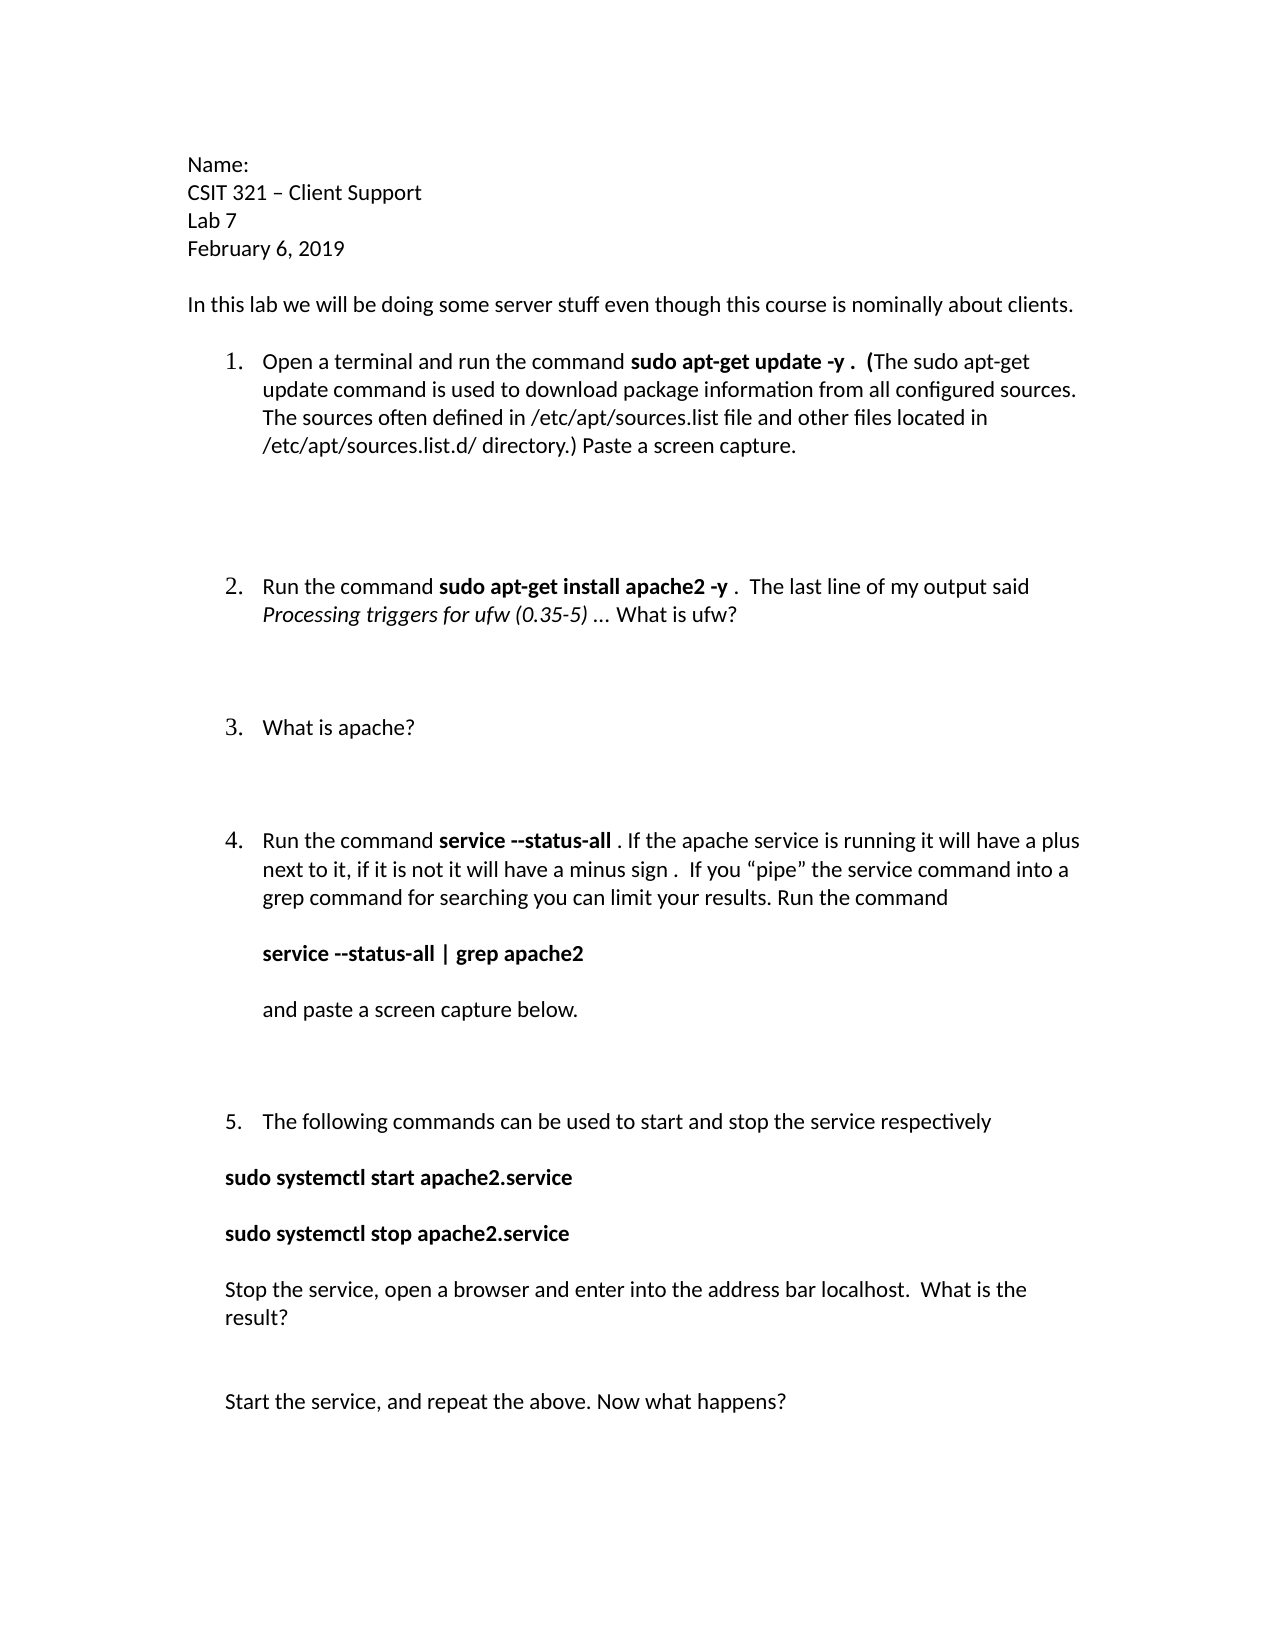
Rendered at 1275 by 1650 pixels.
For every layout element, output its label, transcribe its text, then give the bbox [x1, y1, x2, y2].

list What is apache? [225, 712, 1087, 742]
text Lab 7 [187, 206, 1087, 234]
text Name: [187, 150, 1087, 178]
list Open a terminal and run the command sudo apt-get update -y . (The sudo apt-get update command is used to download package information from all configured sources. The sources often defined in /etc/apt/sources.list file and other files located in /etc/apt/sources.list.d/ directory.) Paste a screen capture. [225, 346, 1087, 459]
text Stop the service, open a browser and enter into the address bar localhost. What is the result? [225, 1275, 1087, 1331]
text and paste a screen capture below. [262, 995, 1087, 1023]
list Run the command sudo apt-get install apache2 -y . The last line of my output said Processing triggers for ufw (0.35-5) ... What is ufw? [225, 571, 1087, 628]
text February 6, 2019 [187, 234, 1087, 262]
text sudo systemctl stop apache2.service [225, 1219, 1087, 1247]
text In this lab we will be doing some server stuff even though this course is nominally about clients. [187, 290, 1087, 318]
text service --status-all | grep apache2 [262, 939, 1087, 967]
text sudo systemctl start apache2.service [225, 1163, 1087, 1191]
list Run the command service --status-all . If the apache service is running it will have a plus next to it, if it is not it will have a minus sign . If you “pipe” the service command into a grep command for searching you can limit your results. Run the command [225, 826, 1087, 911]
text Start the service, and repeat the above. Now what happens? [225, 1387, 1087, 1415]
text CSIT 321 – Client Support [187, 178, 1087, 206]
list The following commands can be used to start and stop the service respectively [225, 1107, 1087, 1135]
